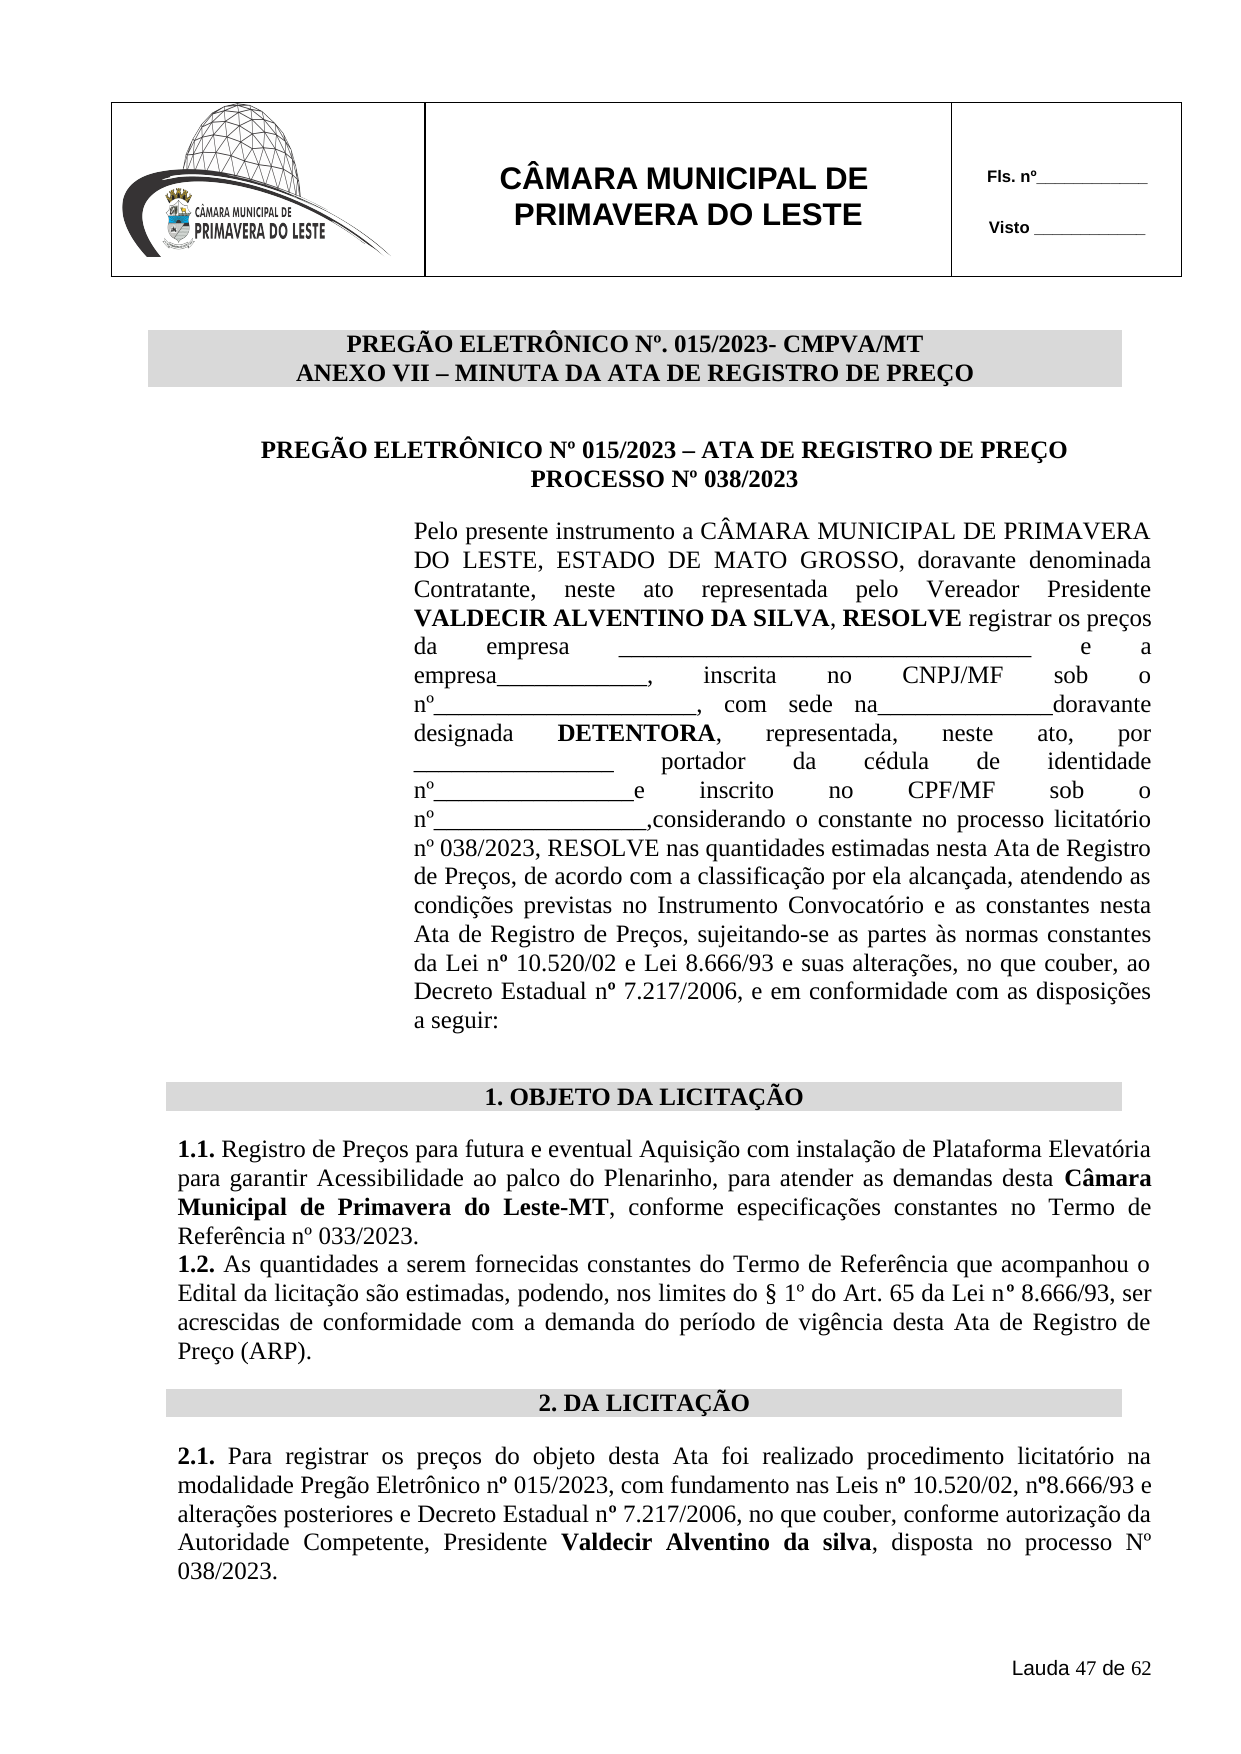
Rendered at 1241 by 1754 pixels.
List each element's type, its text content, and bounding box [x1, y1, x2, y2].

text 1.2. As quantidades a serem fornecidas constantes do Termo de Referência que acompanhou o Edital da licitação são estimadas, podendo, nos limites do § 1º do Art. 65 da Lei nº 8.666/93, ser acrescidas de conformidade com a demanda do período de vigência desta Ata de Registro de Preço (ARP). [177, 1249, 1152, 1364]
text Pelo presente instrumento a CÂMARA MUNICIPAL DE PRIMAVERA DO LESTE, ESTADO DE MATO GROSSO, doravante denominada Contratante, neste ato representada pelo Vereador Presidente VALDECIR ALVENTINO DA SILVA, RESOLVE registrar os preços da empresa _________________________________ e a empresa____________, inscrita no CNPJ/MF sob o nº_____________________, com sede na______________doravante designada DETENTORA, representada, neste ato, por ________________ portador da cédula de identidade nº________________e inscrito no CPF/MF sob o nº_________________,considerando o constante no processo licitatório nº 038/2023, RESOLVE nas quantidades estimadas nesta Ata de Registro de Preços, de acordo com a classificação por ela alcançada, atendendo as condições previstas no Instrumento Convocatório e as constantes nesta Ata de Registro de Preços, sujeitando-se as partes às normas constantes da Lei nº 10.520/02 e Lei 8.666/93 e suas alterações, no que couber, ao Decreto Estadual nº 7.217/2006, e em conformidade com as disposições a seguir: [413, 516, 1152, 1034]
text PROCESSO Nº 038/2023 [177, 464, 1152, 492]
table_header 1. OBJETO DA LICITAÇÃO [166, 1082, 1122, 1111]
table_header PREGÃO ELETRÔNICO Nº. 015/2023- CMPVA/MT ANEXO VII – MINUTA DA ATA DE REGISTRO DE PREÇO [148, 330, 1122, 387]
table_header 2. DA LICITAÇÃO [166, 1389, 1122, 1417]
picture [122, 103, 392, 257]
text 2.1. Para registrar os preços do objeto desta Ata foi realizado procedimento licitatório na modalidade Pregão Eletrônico nº 015/2023, com fundamento nas Leis nº 10.520/02, nº8.666/93 e alterações posteriores e Decreto Estadual nº 7.217/2006, no que couber, conforme autorização da Autoridade Competente, Presidente Valdecir Alventino da silva, disposta no processo Nº 038/2023. [177, 1441, 1152, 1585]
text PREGÃO ELETRÔNICO Nº 015/2023 – ATA DE REGISTRO DE PREÇO [177, 435, 1152, 464]
text 1.1. Registro de Preços para futura e eventual Aquisição com instalação de Plataforma Elevatória para garantir Acessibilidade ao palco do Plenarinho, para atender as demandas desta Câmara Municipal de Primavera do Leste-MT, conforme especificações constantes no Termo de Referência nº 033/2023. [177, 1134, 1152, 1249]
